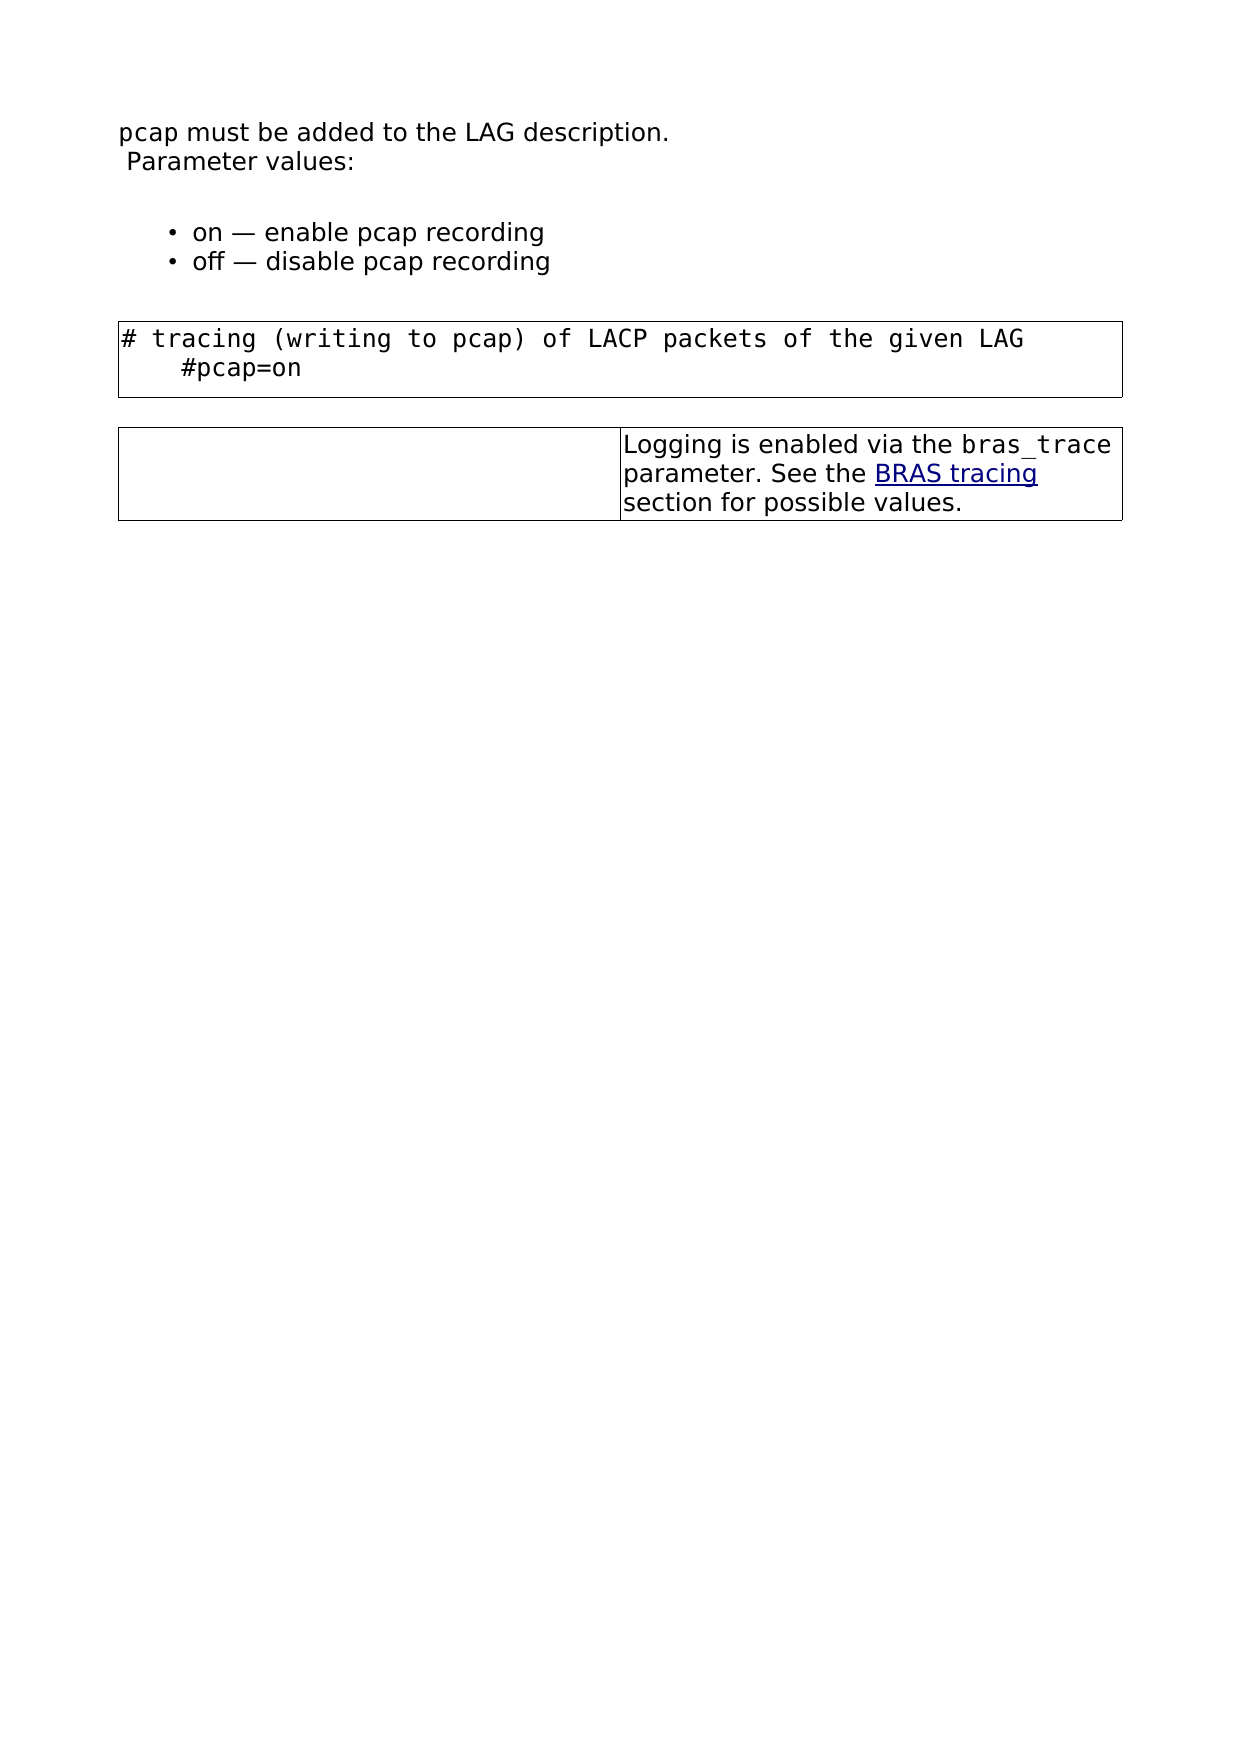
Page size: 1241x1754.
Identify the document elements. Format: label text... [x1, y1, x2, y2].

list off — disable pcap recording [177, 248, 1122, 277]
list on — enable pcap recording [177, 218, 1122, 248]
table_header Logging is enabled via the bras_trace parameter. See the BRAS tracing section for possible values. [621, 428, 1122, 520]
table_header # tracing (writing to pcap) of LACP packets of the given LAG #pcap=on [119, 322, 1122, 397]
text pcap must be added to the LAG description. Parameter values: [118, 118, 1122, 176]
table_header [119, 428, 620, 520]
